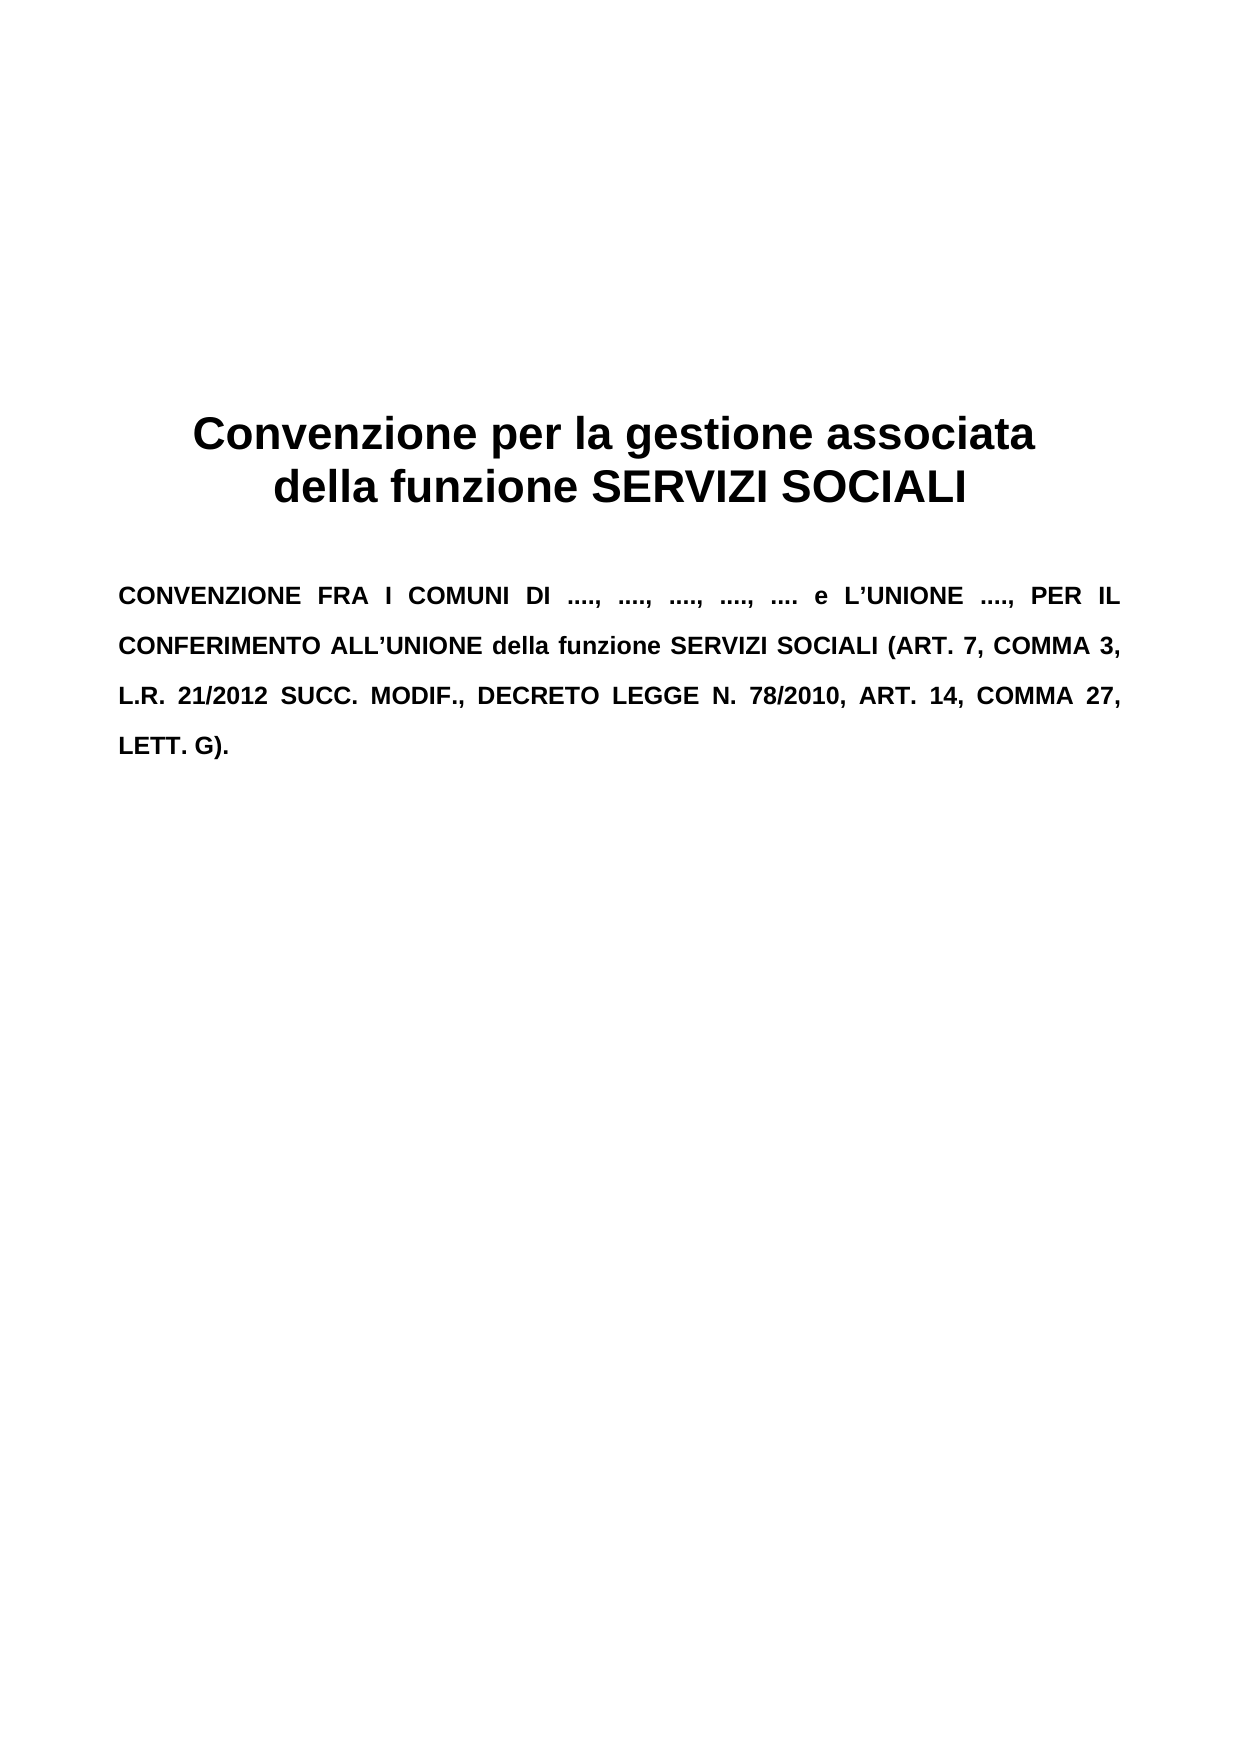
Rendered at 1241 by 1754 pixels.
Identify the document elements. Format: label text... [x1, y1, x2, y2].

text Convenzione per la gestione associata [118, 406, 1122, 459]
text CONVENZIONE FRA I COMUNI DI ...., ...., ...., ...., .... e L’UNIONE ...., PER IL CONFERIMENTO ALL’UNIONE della funzione SERVIZI SOCIALI (ART. 7, COMMA 3, L.R. 21/2012 SUCC. MODIF., DECRETO LEGGE N. 78/2010, ART. 14, COMMA 27, LETT. G). [118, 564, 1122, 764]
text della funzione SERVIZI SOCIALI [118, 459, 1122, 512]
